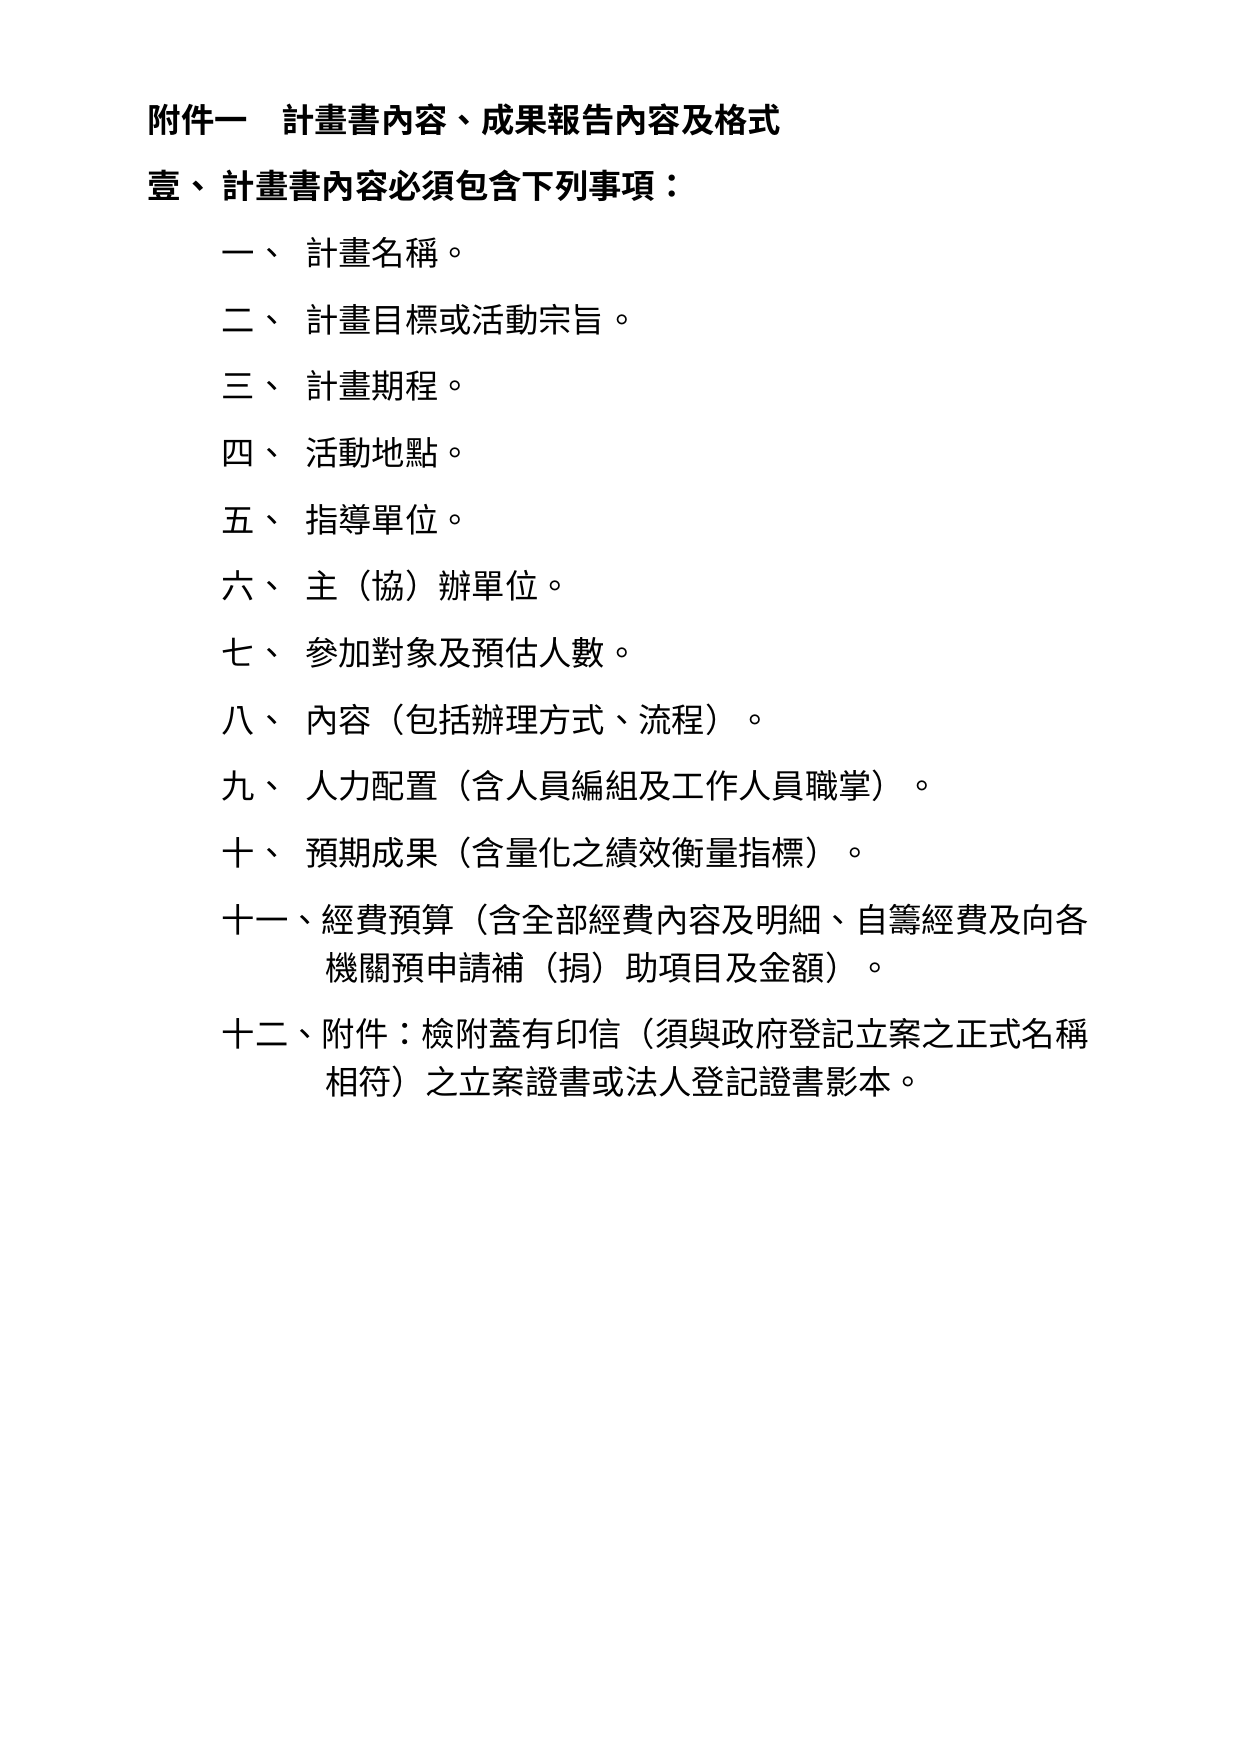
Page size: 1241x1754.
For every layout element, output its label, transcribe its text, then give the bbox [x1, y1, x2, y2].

text 十、 預期成果（含量化之績效衡量指標）。 [221, 827, 1092, 875]
text 五、 指導單位。 [221, 494, 1092, 542]
text 九、 人力配置（含人員編組及工作人員職掌）。 [221, 760, 1092, 808]
text 十二、附件：檢附蓋有印信（須與政府登記立案之正式名稱相符）之立案證書或法人登記證書影本。 [221, 1008, 1092, 1104]
text 二、 計畫目標或活動宗旨。 [221, 294, 1092, 342]
text 六、 主（協）辦單位。 [221, 560, 1092, 608]
text 一、 計畫名稱。 [221, 227, 1092, 275]
text 附件一 計畫書內容、成果報告內容及格式 [148, 94, 1092, 142]
text 四、 活動地點。 [221, 427, 1092, 475]
text 七、 參加對象及預估人數。 [221, 627, 1092, 675]
text 十一、經費預算（含全部經費內容及明細、自籌經費及向各機關預申請補（捐）助項目及金額）。 [221, 894, 1092, 989]
text 三、 計畫期程。 [221, 360, 1092, 408]
text 八、 內容（包括辦理方式、流程）。 [221, 694, 1092, 742]
list 計畫書內容必須包含下列事項： [148, 160, 1092, 208]
